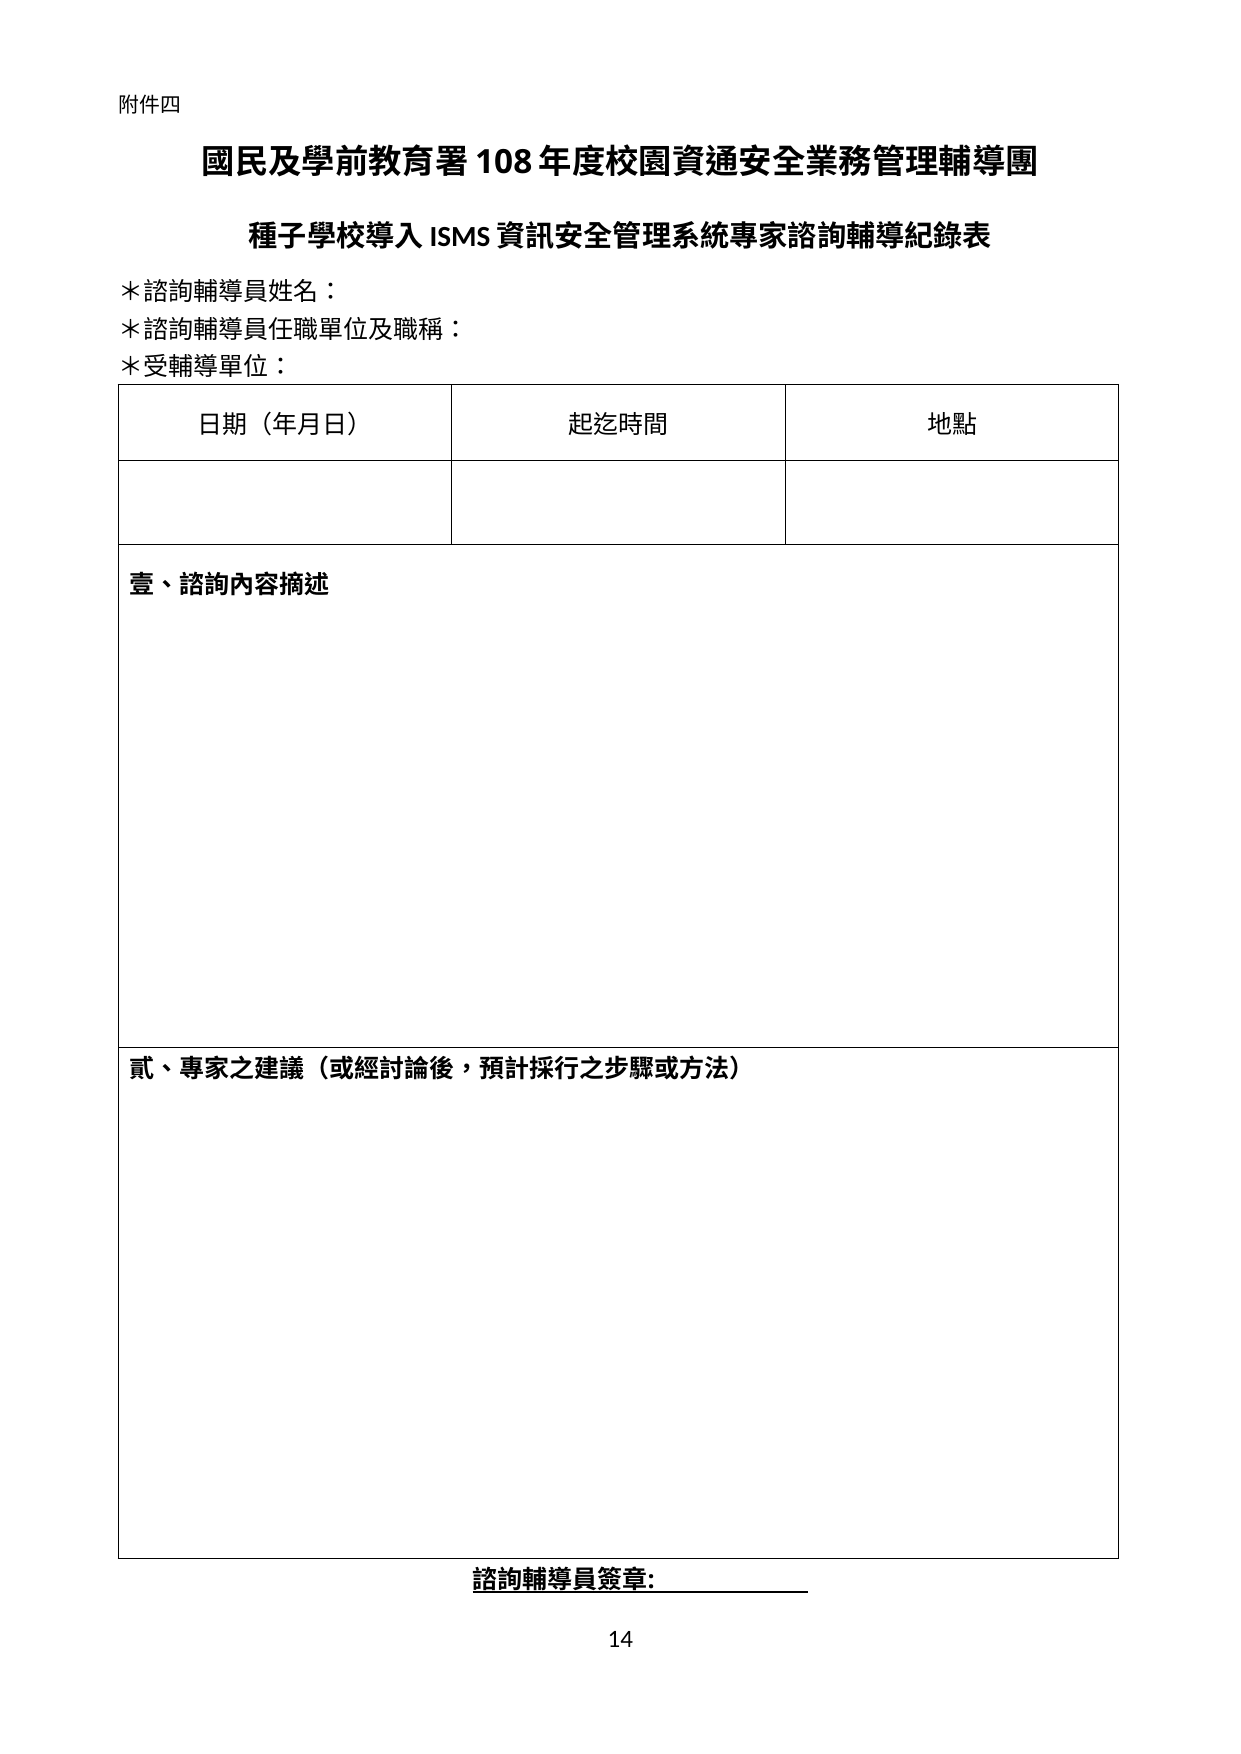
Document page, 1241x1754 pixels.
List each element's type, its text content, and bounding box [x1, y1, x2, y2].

text ＊受輔導單位： [118, 346, 1122, 384]
table_header 起迄時間 [452, 385, 785, 460]
text ＊諮詢輔導員姓名： [118, 271, 1122, 309]
table_cell [452, 461, 785, 544]
text 國民及學前教育署108年度校園資通安全業務管理輔導團 [118, 121, 1122, 196]
table_cell 壹、諮詢內容摘述 [119, 545, 1118, 1047]
table_cell [786, 461, 1118, 544]
text 諮詢輔導員簽章: [472, 1559, 1122, 1597]
table_header 日期（年月日） [119, 385, 451, 460]
text ＊諮詢輔導員任職單位及職稱： [118, 309, 1122, 346]
text 種子學校導入ISMS資訊安全管理系統專家諮詢輔導紀錄表 [118, 196, 1122, 271]
table_cell [119, 461, 451, 544]
table_header 地點 [786, 385, 1118, 460]
table_cell 貳、專家之建議（或經討論後，預計採行之步驟或方法） [119, 1048, 1118, 1558]
